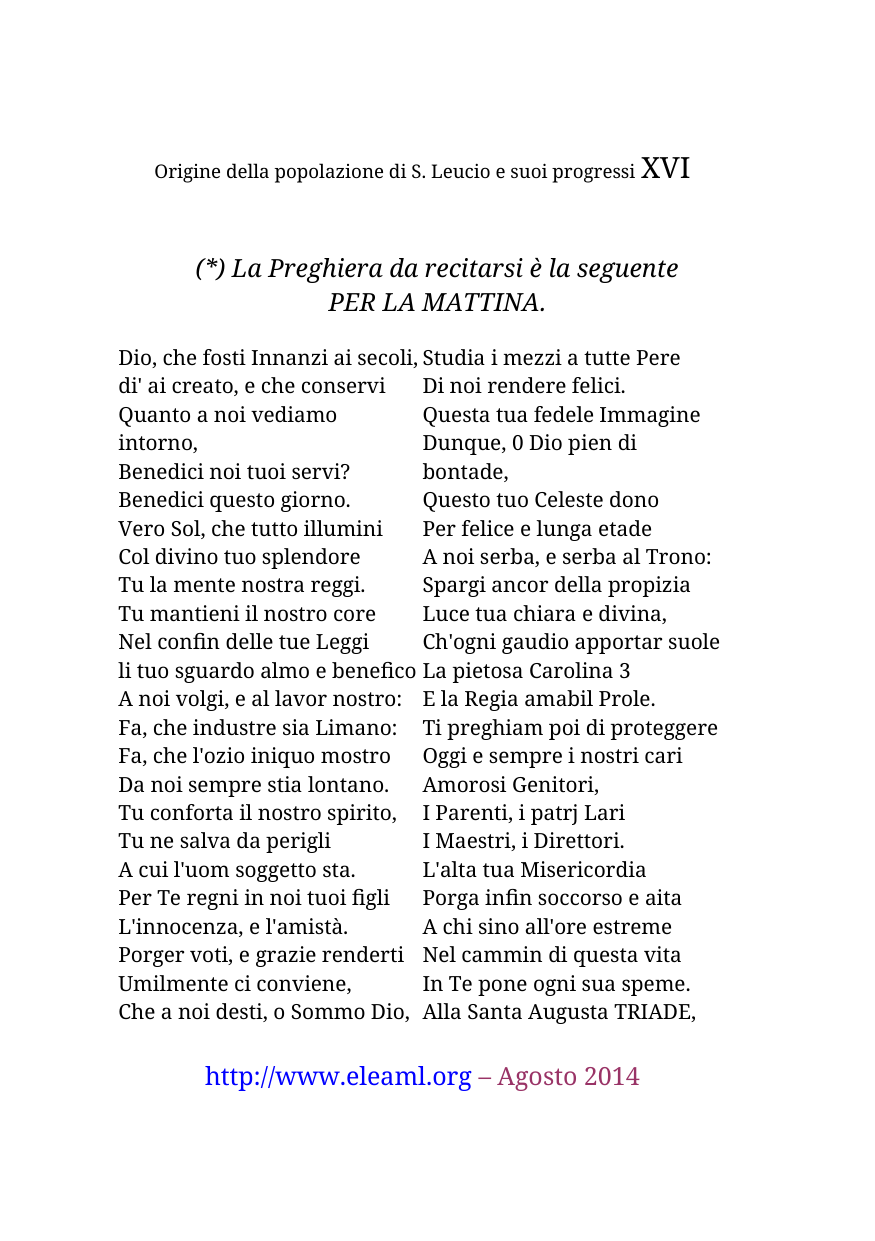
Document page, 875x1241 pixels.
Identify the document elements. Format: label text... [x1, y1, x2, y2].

table_header Studia i mezzi a tutte Pere Di noi rendere felici. Questa tua fedele Immagine Dunque, 0 Dio pien di bontade, Questo tuo Celeste dono Per felice e lunga etade A noi serba, e serba al Trono: Spargi ancor della propizia Luce tua chiara e divina, Ch'ogni gaudio apportar suole La pietosa Carolina 3 E la Regia amabil Prole. Ti preghiam poi di proteggere Oggi e sempre i nostri cari Amorosi Genitori, I Parenti, i patrj Lari I Maestri, i Direttori. L'alta tua Misericordia Porga infin soccorso e aita A chi sino all'ore estreme Nel cammin di questa vita In Te pone ogni sua speme. Alla Santa Augusta TRIADE, [422, 343, 726, 1026]
table_header Dio, che fosti Innanzi ai secoli, di' ai creato, e che conservi Quanto a noi vediamo intorno, Benedici noi tuoi servi? Benedici questo giorno. Vero Sol, che tutto illumini Col divino tuo splendore Tu la mente nostra reggi. Tu mantieni il nostro core Nel confin delle tue Leggi li tuo sguardo almo e benefico A noi volgi, e al lavor nostro: Fa, che industre sia Limano: Fa, che l'ozio iniquo mostro Da noi sempre stia lontano. Tu conforta il nostro spirito, Tu ne salva da perigli A cui l'uom soggetto sta. Per Te regni in noi tuoi figli L'innocenza, e l'amistà. Porger voti, e grazie renderti Umilmente ci conviene, Che a noi desti, o Sommo Dio, [118, 343, 422, 1026]
text PER LA MATTINA. [118, 285, 726, 319]
text (*) La Preghiera da recitarsi è la seguente [118, 251, 726, 285]
